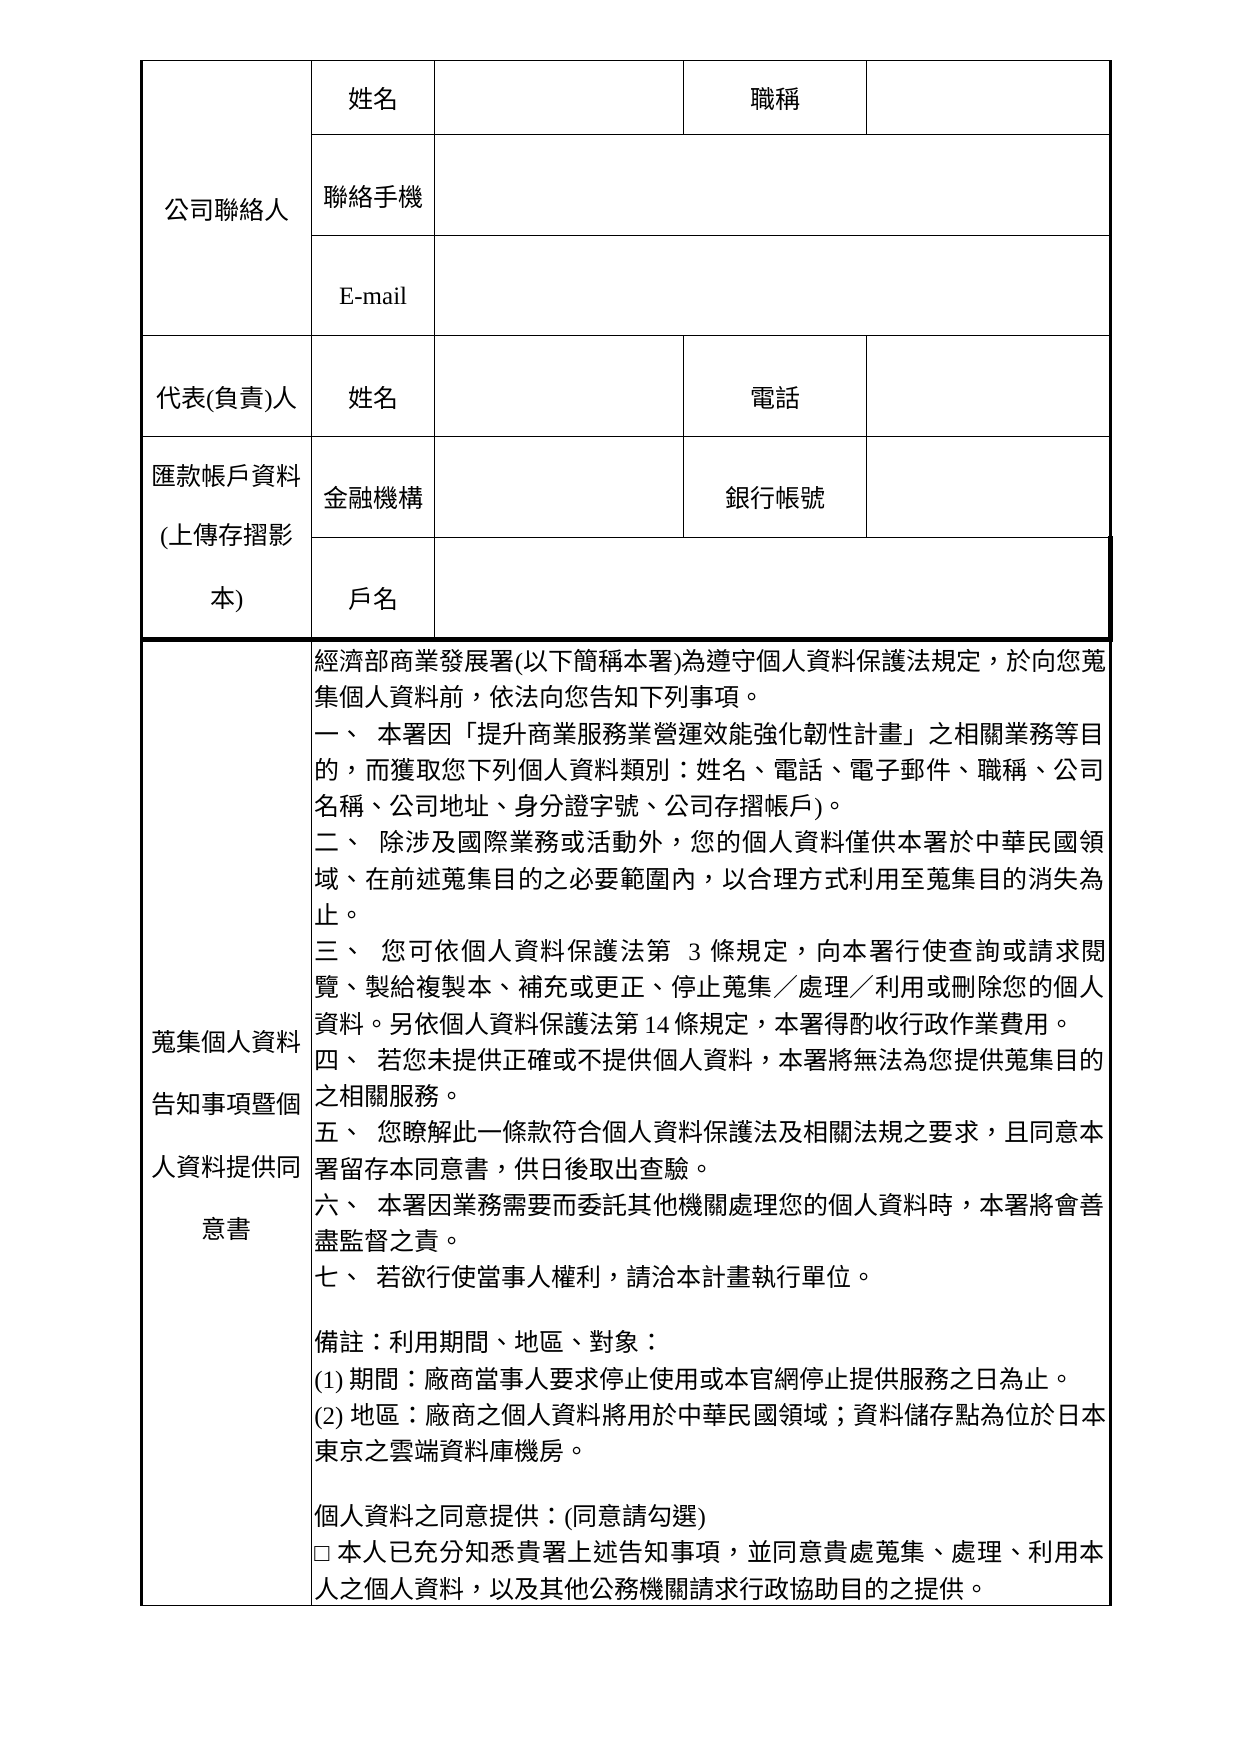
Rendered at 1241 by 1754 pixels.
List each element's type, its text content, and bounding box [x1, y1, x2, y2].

table_cell [435, 135, 1109, 235]
table_cell 姓名 [312, 336, 434, 436]
table_cell 戶名 [312, 538, 434, 637]
table_cell 匯款帳戶資料 (上傳存摺影本) [143, 437, 311, 637]
table_cell [435, 538, 1108, 637]
table_cell [867, 61, 1109, 134]
table_cell 金融機構 [312, 437, 434, 536]
table_cell 銀行帳號 [684, 437, 866, 536]
table_cell 電話 [684, 336, 866, 436]
table_cell 職稱 [684, 61, 866, 134]
table_cell 姓名 [312, 61, 434, 134]
table_cell [867, 437, 1109, 536]
table_cell [435, 336, 683, 436]
table_cell 代表(負責)人 [143, 336, 311, 436]
table_cell [435, 437, 683, 536]
table_cell 經濟部商業發展署(以下簡稱本署)為遵守個人資料保護法規定，於向您蒐集個人資料前，依法向您告知下列事項。 一、 本署因「提升商業服務業營運效能強化韌性計畫」之相關業務等目的，而獲取您下列個人資料類別：姓名、電話、電子郵件、職稱、公司名稱、公司地址、身分證字號、公司存摺帳戶)。 二、 除涉及國際業務或活動外，您的個人資料僅供本署於中華民國領域、在前述蒐集目的之必要範圍內，以合理方式利用至蒐集目的消失為止。 三、 您可依個人資料保護法第 3 條規定，向本署行使查詢或請求閱覽、製給複製本、補充或更正、停止蒐集∕處理∕利用或刪除您的個人資料。另依個人資料保護法第14條規定，本署得酌收行政作業費用。 四、 若您未提供正確或不提供個人資料，本署將無法為您提供蒐集目的之相關服務。 五、 您瞭解此一條款符合個人資料保護法及相關法規之要求，且同意本署留存本同意書，供日後取出查驗。 六、 本署因業務需要而委託其他機關處理您的個人資料時，本署將會善盡監督之責。 七、 若欲行使當事人權利，請洽本計畫執行單位。 備註：利用期間、地區、對象： (1) 期間：廠商當事人要求停止使用或本官網停止提供服務之日為止。 (2) 地區：廠商之個人資料將用於中華民國領域；資料儲存點為位於日本東京之雲端資料庫機房。 個人資料之同意提供：(同意請勾選) □ 本人已充分知悉貴署上述告知事項，並同意貴處蒐集、處理、利用本人之個人資料，以及其他公務機關請求行政協助目的之提供。 [312, 642, 1109, 1605]
table_cell 蒐集個人資料告知事項暨個人資料提供同意書 [143, 642, 311, 1605]
table_cell 聯絡手機 [312, 135, 434, 235]
table_cell [435, 61, 683, 134]
table_cell E-mail [312, 236, 434, 335]
table_cell [867, 336, 1109, 436]
table_cell 公司聯絡人 [143, 61, 311, 335]
table_cell [435, 236, 1109, 335]
